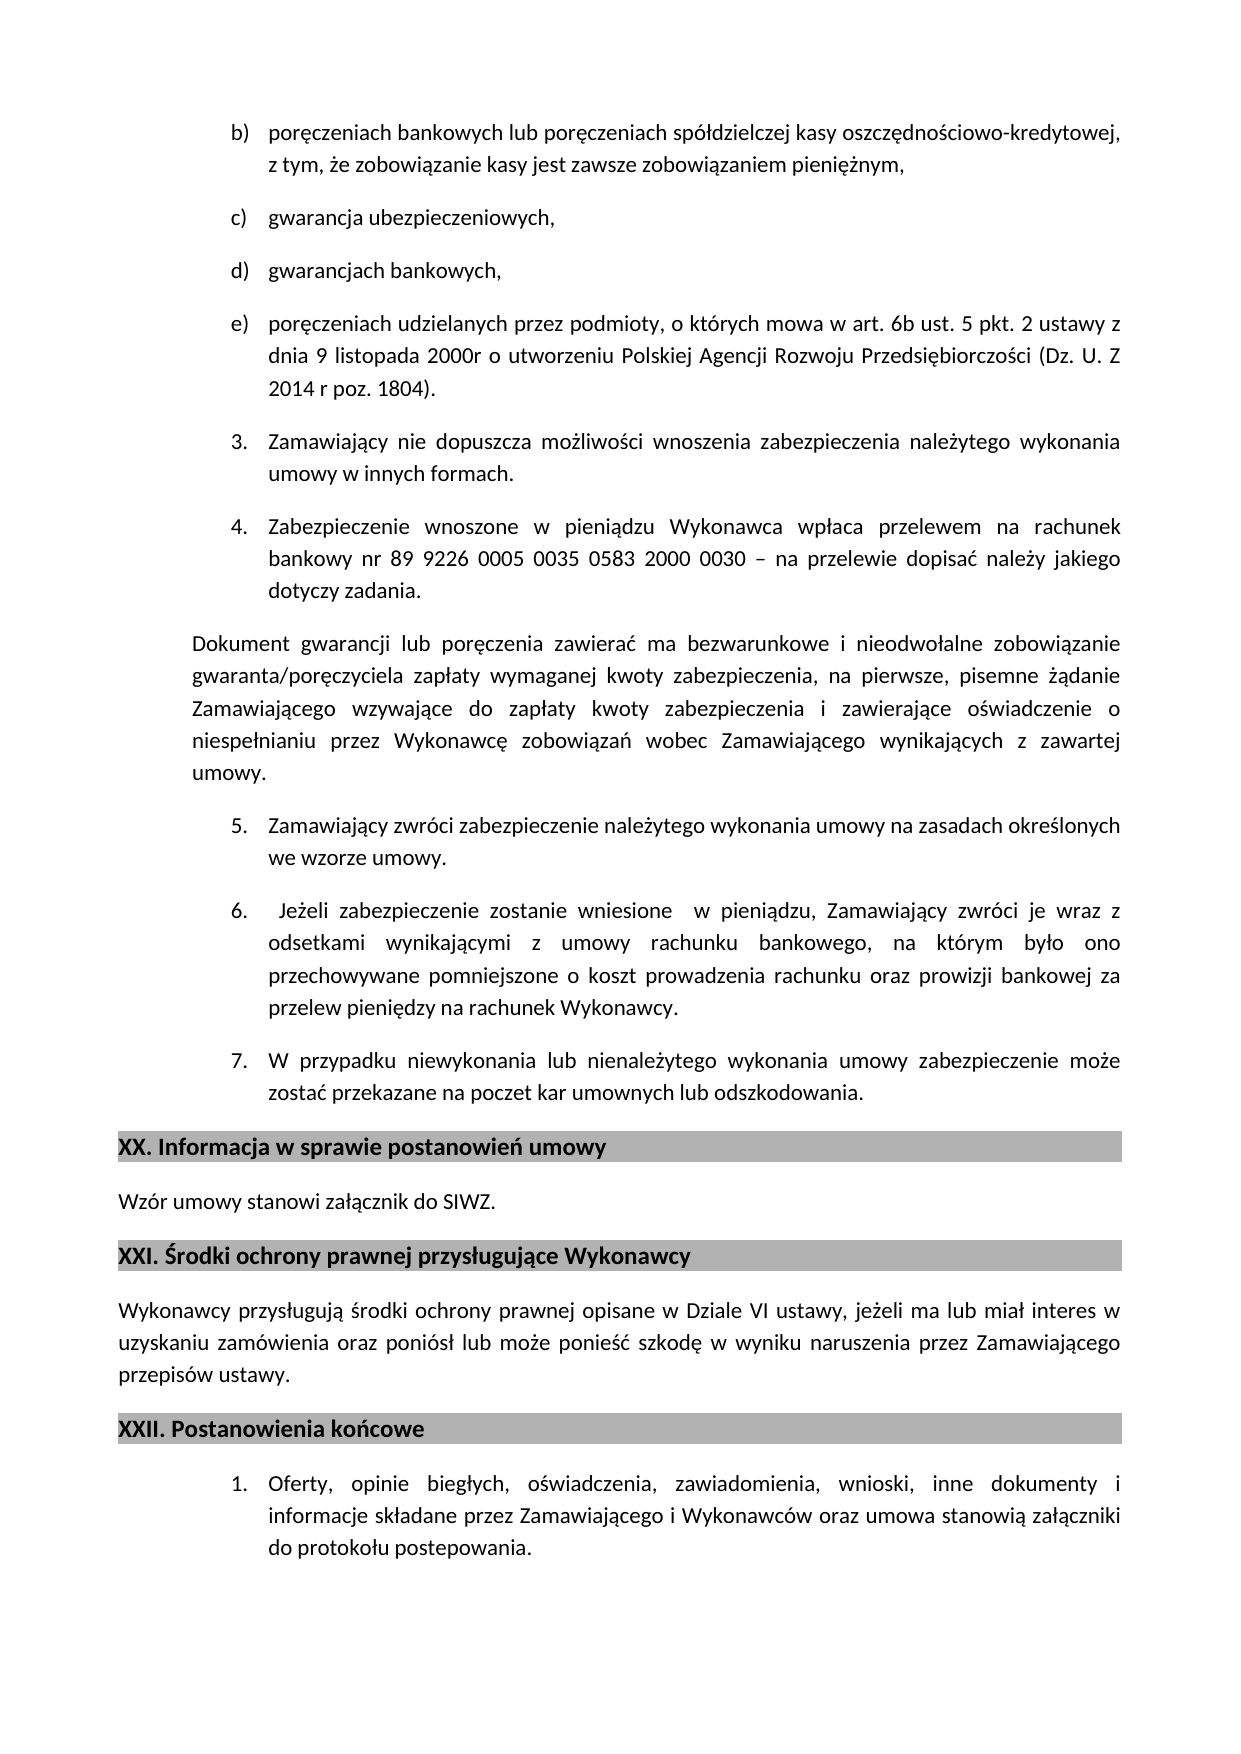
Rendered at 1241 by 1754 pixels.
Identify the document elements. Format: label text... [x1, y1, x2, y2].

list W przypadku niewykonania lub nienależytego wykonania umowy zabezpieczenie może zostać przekazane na poczet kar umownych lub odszkodowania. [231, 1046, 1122, 1106]
list gwarancja ubezpieczeniowych, [231, 203, 1122, 231]
list Jeżeli zabezpieczenie zostanie wniesione w pieniądzu, Zamawiający zwróci je wraz z odsetkami wynikającymi z umowy rachunku bankowego, na którym było ono przechowywane pomniejszone o koszt prowadzenia rachunku oraz prowizji bankowej za przelew pieniędzy na rachunek Wykonawcy. [231, 896, 1122, 1021]
list Zamawiający nie dopuszcza możliwości wnoszenia zabezpieczenia należytego wykonania umowy w innych formach. [231, 427, 1122, 487]
list gwarancjach bankowych, [231, 256, 1122, 284]
text XXI. Środki ochrony prawnej przysługujące Wykonawcy [118, 1240, 1122, 1271]
text Wykonawcy przysługują środki ochrony prawnej opisane w Dziale VI ustawy, jeżeli ma lub miał interes w uzyskaniu zamówienia oraz poniósł lub może ponieść szkodę w wyniku naruszenia przez Zamawiającego przepisów ustawy. [118, 1296, 1122, 1388]
text XX. Informacja w sprawie postanowień umowy [118, 1131, 1122, 1162]
text Dokument gwarancji lub poręczenia zawierać ma bezwarunkowe i nieodwołalne zobowiązanie gwaranta/poręczyciela zapłaty wymaganej kwoty zabezpieczenia, na pierwsze, pisemne żądanie Zamawiającego wzywające do zapłaty kwoty zabezpieczenia i zawierające oświadczenie o niespełnianiu przez Wykonawcę zobowiązań wobec Zamawiającego wynikających z zawartej umowy. [192, 629, 1122, 786]
list Zabezpieczenie wnoszone w pieniądzu Wykonawca wpłaca przelewem na rachunek bankowy nr 89 9226 0005 0035 0583 2000 0030 – na przelewie dopisać należy jakiego dotyczy zadania. [231, 512, 1122, 604]
text XXII. Postanowienia końcowe [118, 1413, 1122, 1444]
text Wzór umowy stanowi załącznik do SIWZ. [118, 1187, 1122, 1215]
list poręczeniach udzielanych przez podmioty, o których mowa w art. 6b ust. 5 pkt. 2 ustawy z dnia 9 listopada 2000r o utworzeniu Polskiej Agencji Rozwoju Przedsiębiorczości (Dz. U. Z 2014 r poz. 1804). [231, 309, 1122, 402]
list poręczeniach bankowych lub poręczeniach spółdzielczej kasy oszczędnościowo-kredytowej, z tym, że zobowiązanie kasy jest zawsze zobowiązaniem pieniężnym, [231, 118, 1122, 178]
list Zamawiający zwróci zabezpieczenie należytego wykonania umowy na zasadach określonych we wzorze umowy. [231, 811, 1122, 871]
list Oferty, opinie biegłych, oświadczenia, zawiadomienia, wnioski, inne dokumenty i informacje składane przez Zamawiającego i Wykonawców oraz umowa stanowią załączniki do protokołu postepowania. [231, 1469, 1122, 1561]
